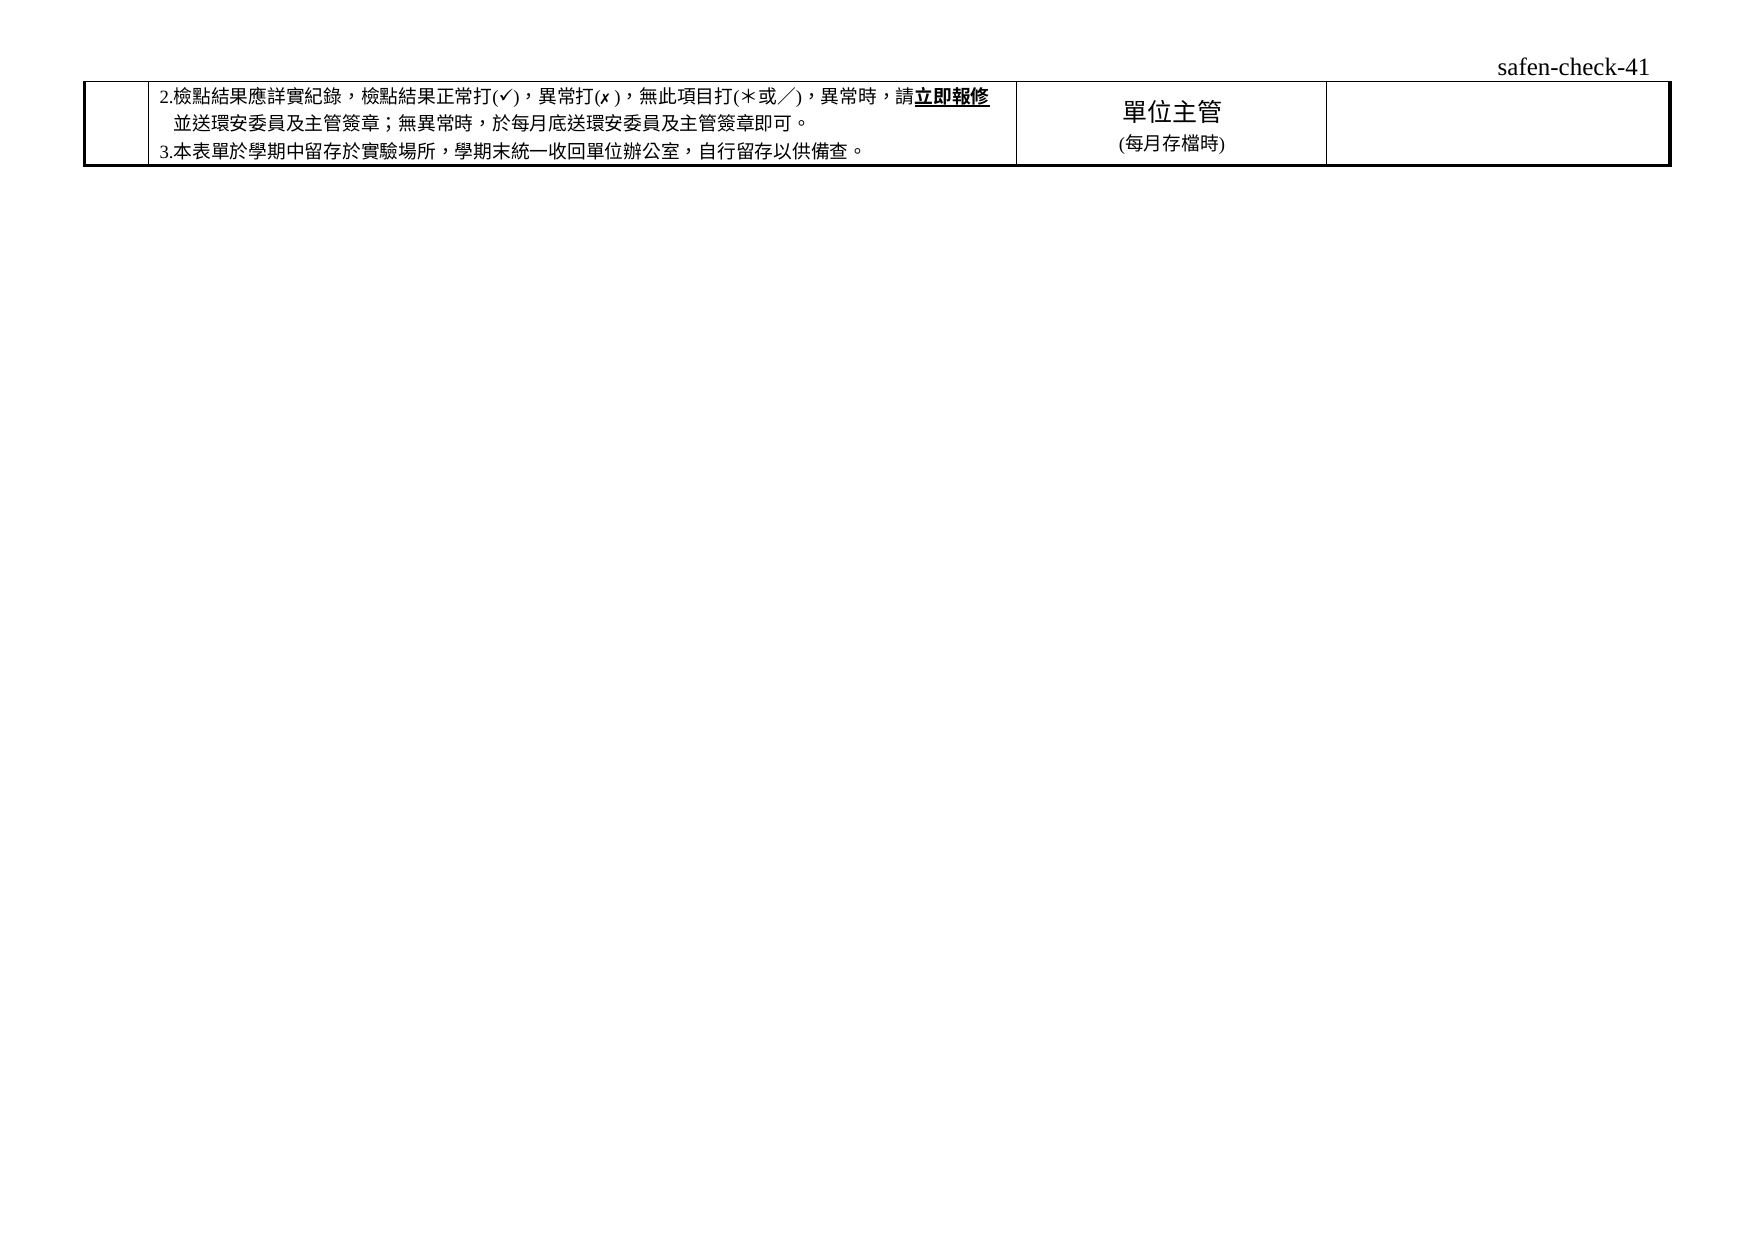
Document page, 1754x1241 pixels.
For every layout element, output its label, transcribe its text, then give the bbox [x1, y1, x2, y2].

table_cell [86, 82, 148, 163]
table_cell [1327, 82, 1668, 163]
table_cell 單位主管 (每月存檔時) [1017, 82, 1326, 163]
table_cell 2.檢點結果應詳實紀錄，檢點結果正常打()，異常打( )，無此項目打(＊或／)，異常時，請立即報修並送環安委員及主管簽章；無異常時，於每月底送環安委員及主管簽章即可。 3.本表單於學期中留存於實驗場所，學期末統一收回單位辦公室，自行留存以供備查。 [149, 82, 1016, 163]
